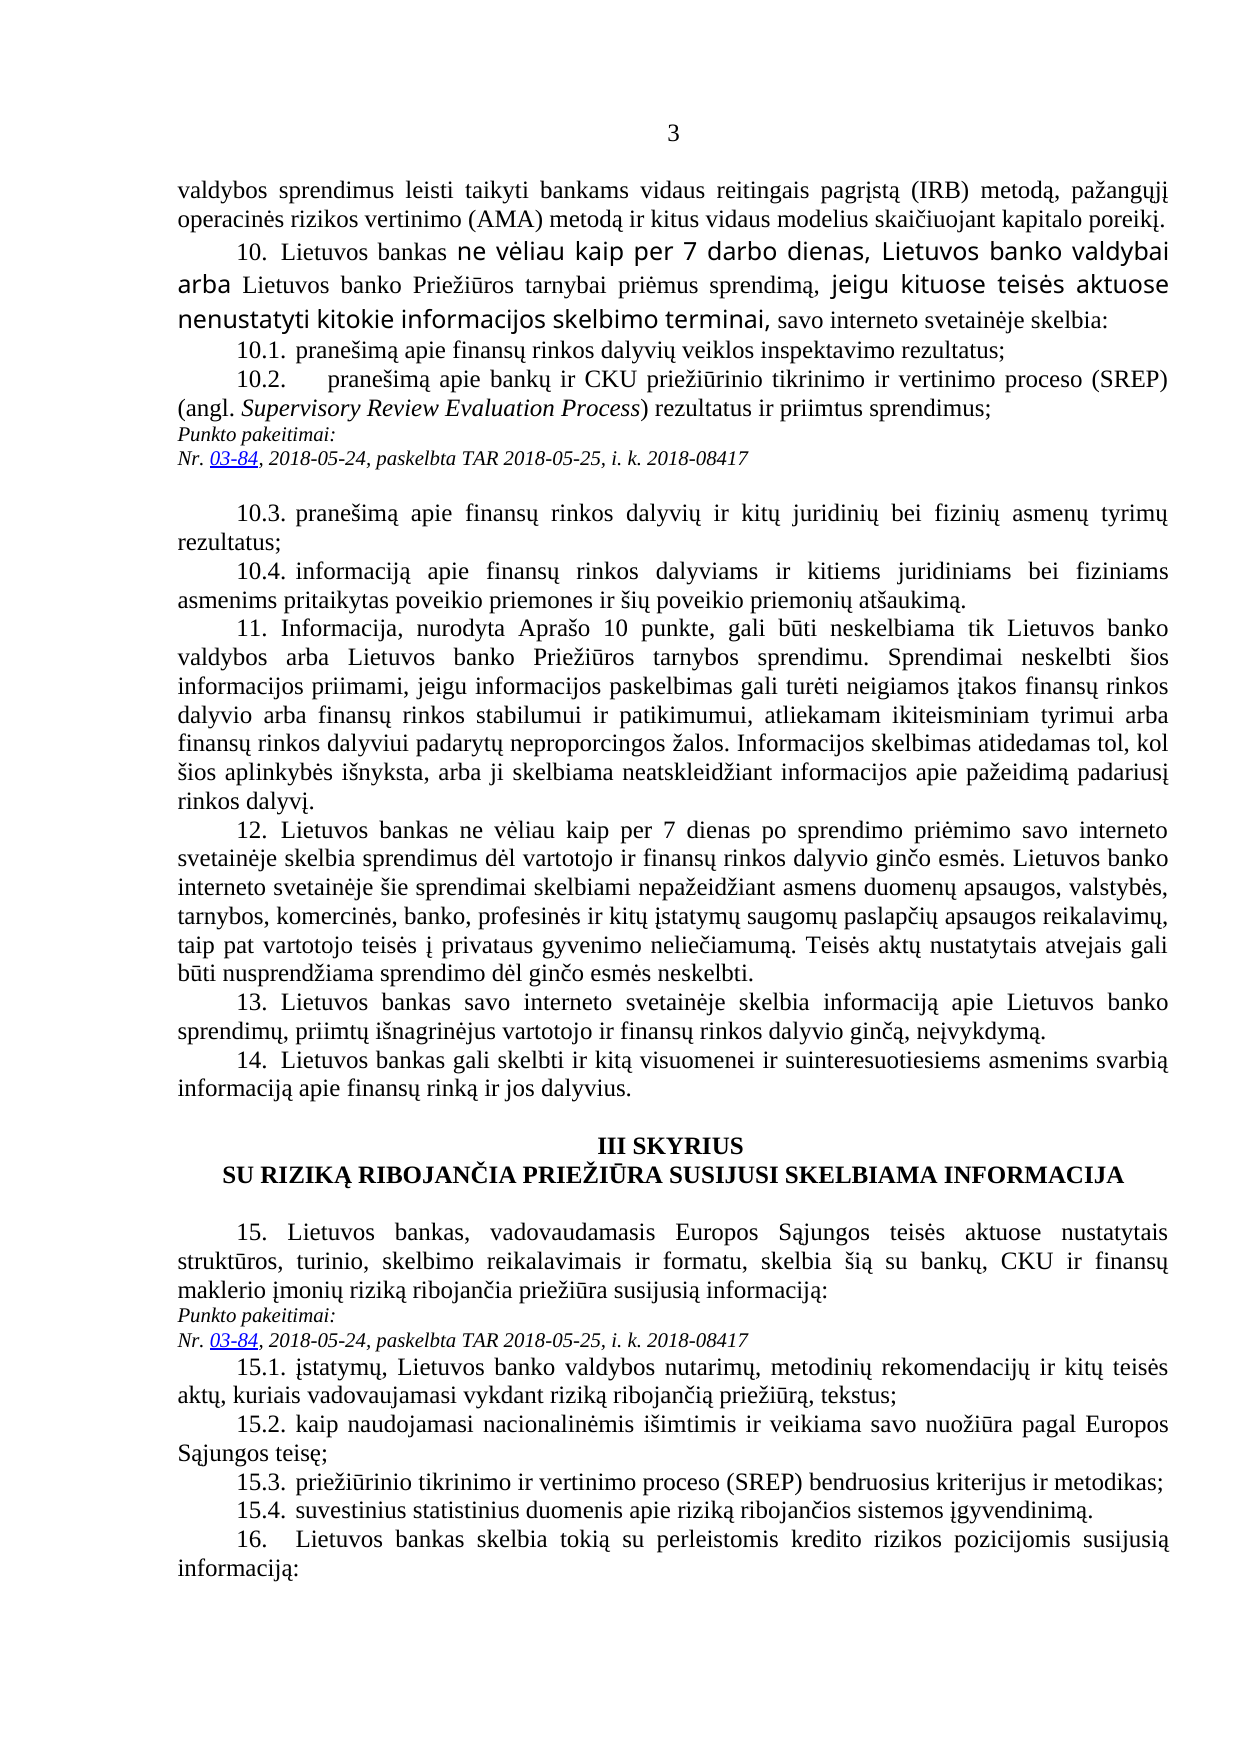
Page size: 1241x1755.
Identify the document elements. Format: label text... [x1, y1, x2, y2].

text 14. Lietuvos bankas gali skelbti ir kitą visuomenei ir suinteresuotiesiems asmenims svarbią informaciją apie finansų rinką ir jos dalyvius. [177, 1045, 1169, 1102]
text 15.4. suvestinius statistinius duomenis apie riziką ribojančios sistemos įgyvendinimą. [177, 1495, 1169, 1524]
text 11. Informacija, nurodyta Aprašo 10 punkte, gali būti neskelbiama tik Lietuvos banko valdybos arba Lietuvos banko Priežiūros tarnybos sprendimu. Sprendimai neskelbti šios informacijos priimami, jeigu informacijos paskelbimas gali turėti neigiamos įtakos finansų rinkos dalyvio arba finansų rinkos stabilumui ir patikimumui, atliekamam ikiteisminiam tyrimui arba finansų rinkos dalyviui padarytų neproporcingos žalos. Informacijos skelbimas atidedamas tol, kol šios aplinkybės išnyksta, arba ji skelbiama neatskleidžiant informacijos apie pažeidimą padariusį rinkos dalyvį. [177, 613, 1169, 815]
text 16. Lietuvos bankas skelbia tokią su perleistomis kredito rizikos pozicijomis susijusią informaciją: [177, 1524, 1169, 1582]
text 10.1. pranešimą apie finansų rinkos dalyvių veiklos inspektavimo rezultatus; [177, 335, 1169, 364]
text Nr. 03-84, 2018-05-24, paskelbta TAR 2018-05-25, i. k. 2018-08417 [177, 1327, 1169, 1352]
text Punkto pakeitimai: [177, 1303, 1169, 1327]
text SU RIZIKĄ RIBOJANČIA PRIEŽIŪRA SUSIJUSI SKELBIAMA INFORMACIJA [177, 1160, 1169, 1188]
text Punkto pakeitimai: [177, 422, 1169, 446]
text 10.4. informaciją apie finansų rinkos dalyviams ir kitiems juridiniams bei fiziniams asmenims pritaikytas poveikio priemones ir šių poveikio priemonių atšaukimą. [177, 556, 1169, 613]
text 13. Lietuvos bankas savo interneto svetainėje skelbia informaciją apie Lietuvos banko sprendimų, priimtų išnagrinėjus vartotojo ir finansų rinkos dalyvio ginčą, neįvykdymą. [177, 987, 1169, 1045]
text 15. Lietuvos bankas, vadovaudamasis Europos Sąjungos teisės aktuose nustatytais struktūros, turinio, skelbimo reikalavimais ir formatu, skelbia šią su bankų, CKU ir finansų maklerio įmonių riziką ribojančia priežiūra susijusią informaciją: [177, 1217, 1169, 1303]
text valdybos sprendimus leisti taikyti bankams vidaus reitingais pagrįstą (IRB) metodą, pažangųjį operacinės rizikos vertinimo (AMA) metodą ir kitus vidaus modelius skaičiuojant kapitalo poreikį. [177, 176, 1169, 233]
text 10.3. pranešimą apie finansų rinkos dalyvių ir kitų juridinių bei fizinių asmenų tyrimų rezultatus; [177, 498, 1169, 556]
text 15.2. kaip naudojamasi nacionalinėmis išimtimis ir veikiama savo nuožiūra pagal Europos Sąjungos teisę; [177, 1409, 1169, 1467]
text III SKYRIUS [177, 1131, 1169, 1160]
text 10. Lietuvos bankas ne vėliau kaip per 7 darbo dienas, Lietuvos banko valdybai arba Lietuvos banko Priežiūros tarnybai priėmus sprendimą, jeigu kituose teisės aktuose nenustatyti kitokie informacijos skelbimo terminai, savo interneto svetainėje skelbia: [177, 233, 1169, 335]
text 10.2. pranešimą apie bankų ir CKU priežiūrinio tikrinimo ir vertinimo proceso (SREP) (angl. Supervisory Review Evaluation Process) rezultatus ir priimtus sprendimus; [177, 364, 1169, 422]
text 15.3. priežiūrinio tikrinimo ir vertinimo proceso (SREP) bendruosius kriterijus ir metodikas; [177, 1467, 1169, 1495]
text 12. Lietuvos bankas ne vėliau kaip per 7 dienas po sprendimo priėmimo savo interneto svetainėje skelbia sprendimus dėl vartotojo ir finansų rinkos dalyvio ginčo esmės. Lietuvos banko interneto svetainėje šie sprendimai skelbiami nepažeidžiant asmens duomenų apsaugos, valstybės, tarnybos, komercinės, banko, profesinės ir kitų įstatymų saugomų paslapčių apsaugos reikalavimų, taip pat vartotojo teisės į privataus gyvenimo neliečiamumą. Teisės aktų nustatytais atvejais gali būti nusprendžiama sprendimo dėl ginčo esmės neskelbti. [177, 815, 1169, 987]
text Nr. 03-84, 2018-05-24, paskelbta TAR 2018-05-25, i. k. 2018-08417 [177, 446, 1169, 470]
text 15.1. įstatymų, Lietuvos banko valdybos nutarimų, metodinių rekomendacijų ir kitų teisės aktų, kuriais vadovaujamasi vykdant riziką ribojančią priežiūrą, tekstus; [177, 1352, 1169, 1409]
